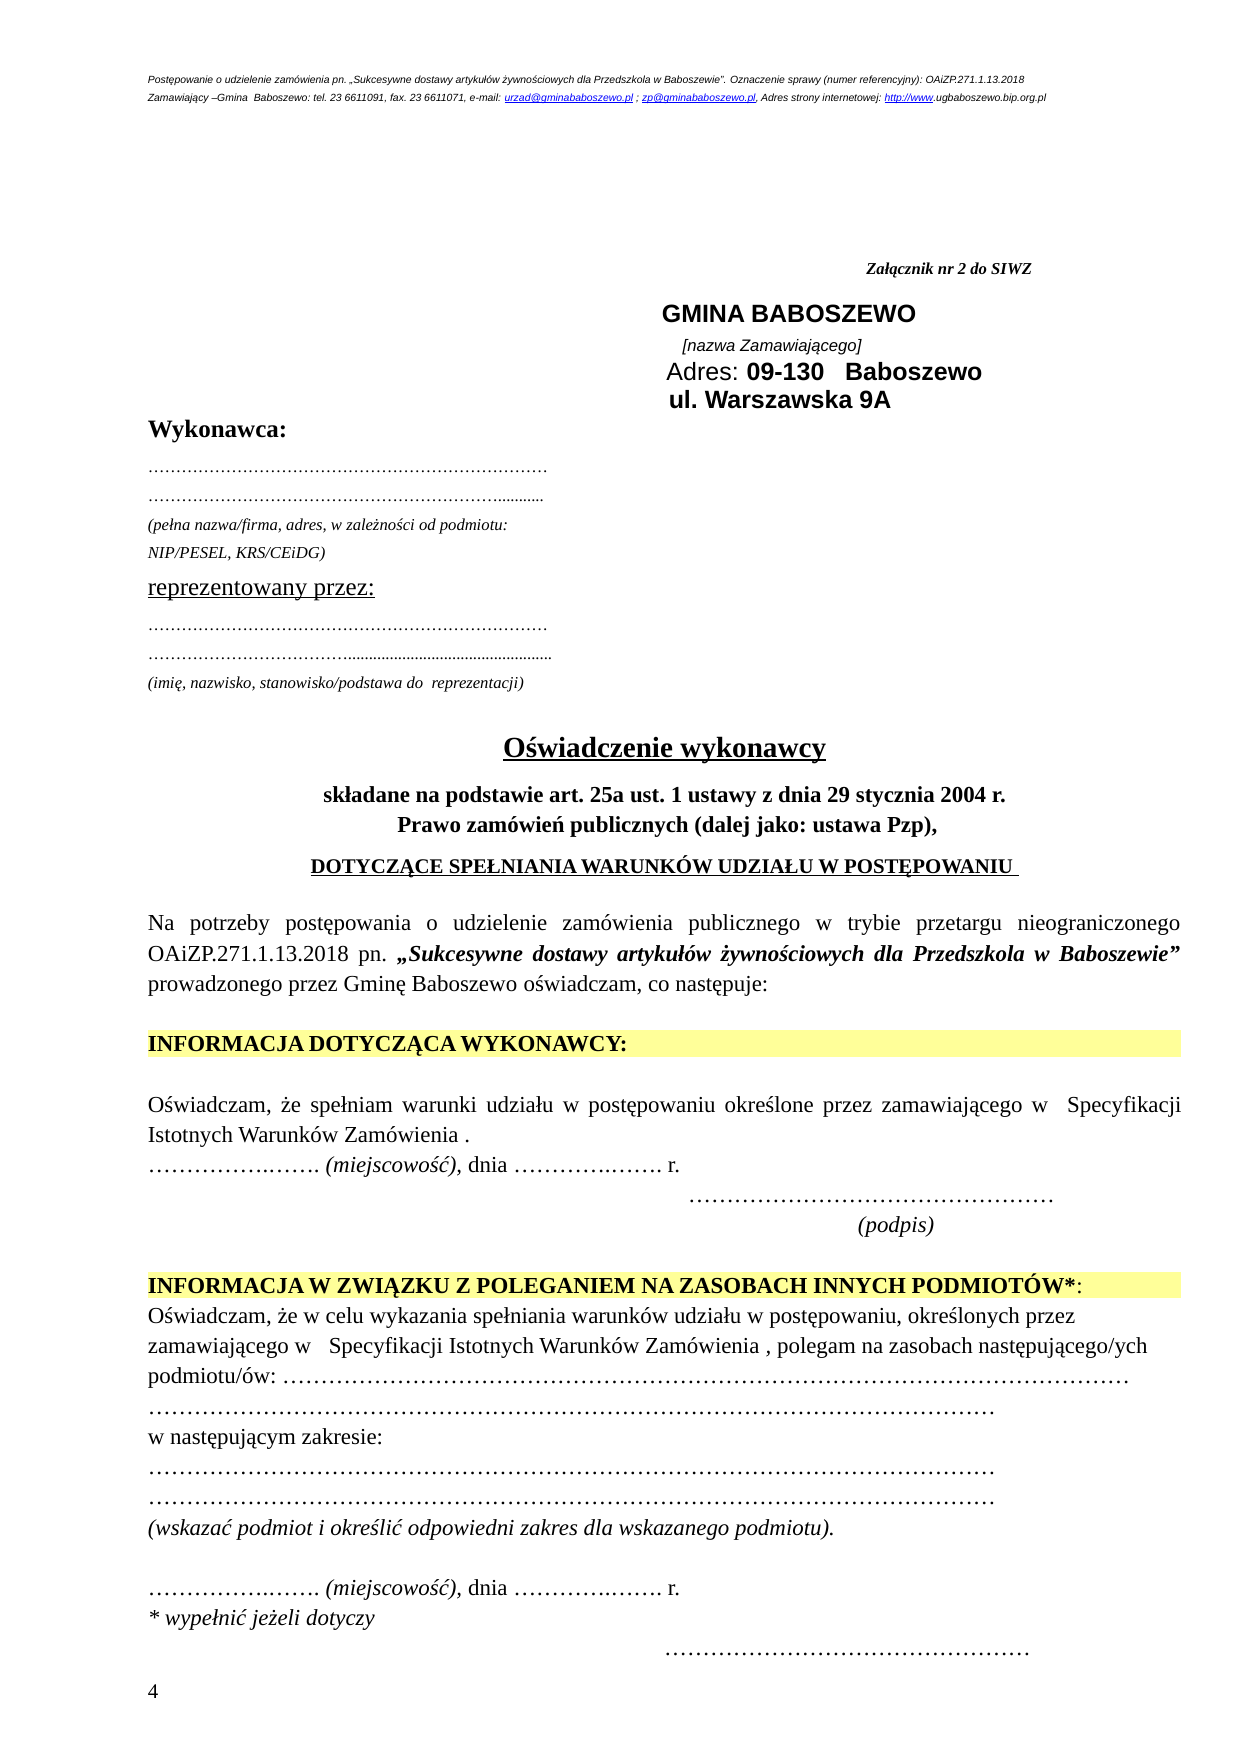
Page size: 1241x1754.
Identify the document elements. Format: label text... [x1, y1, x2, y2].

text ………………………………………………………………………………………………… [148, 1453, 1181, 1479]
text Oświadczenie wykonawcy [148, 730, 1181, 764]
text Załącznik nr 2 do SIWZ [148, 253, 1181, 280]
text Adres: 09-130 Baboszewo [148, 356, 1181, 385]
text …………….……. (miejscowość), dnia ………….……. r. [148, 1574, 1181, 1600]
text GMINA BABOSZEWO [148, 299, 1181, 328]
text INFORMACJA W ZWIĄZKU Z POLEGANIEM NA ZASOBACH INNYCH PODMIOTÓW*: [148, 1272, 1181, 1298]
text * wypełnić jeżeli dotyczy [148, 1604, 1181, 1631]
text ………………………………………………………………………………………………………………………........... [148, 457, 561, 505]
text ………………………………………… [148, 1634, 1181, 1661]
text (podpis) [664, 1211, 1181, 1238]
text ………………………………………………………………………………………………................................................. [148, 615, 561, 663]
text Oświadczam, że w celu wykazania spełniania warunków udziału w postępowaniu, określonych przez zamawiającego w Specyfikacji Istotnych Warunków Zamówienia , polegam na zasobach następującego/ych podmiotu/ów: ………………………………………………………………………………………………… [148, 1302, 1181, 1389]
text DOTYCZĄCE SPEŁNIANIA WARUNKÓW UDZIAŁU W POSTĘPOWANIU [148, 854, 1181, 906]
text ………………………………………………………………………………………………… (wskazać podmiot i określić odpowiedni zakres dla wskazanego podmiotu). [148, 1483, 1181, 1540]
text Prawo zamówień publicznych (dalej jako: ustawa Pzp), [148, 811, 1181, 838]
text …………….……. (miejscowość), dnia ………….……. r. [148, 1151, 1181, 1177]
text INFORMACJA DOTYCZĄCA WYKONAWCY: [148, 1030, 1181, 1057]
text (imię, nazwisko, stanowisko/podstawa do reprezentacji) [148, 673, 561, 692]
text ………………………………………………………………………………………………… w następującym zakresie: [148, 1393, 1181, 1449]
text składane na podstawie art. 25a ust. 1 ustawy z dnia 29 stycznia 2004 r. [148, 781, 1181, 808]
text Wykonawca: [148, 414, 1181, 443]
text (pełna nazwa/firma, adres, w zależności od podmiotu: NIP/PESEL, KRS/CEiDG) [148, 514, 561, 562]
text [nazwa Zamawiającego] [148, 328, 1181, 356]
text ………………………………………… [517, 1181, 1181, 1208]
text Oświadczam, że spełniam warunki udziału w postępowaniu określone przez zamawiającego w Specyfikacji Istotnych Warunków Zamówienia . [148, 1091, 1181, 1147]
text ul. Warszawska 9A [148, 385, 1181, 414]
text Na potrzeby postępowania o udzielenie zamówienia publicznego w trybie przetargu nieograniczonego OAiZP.271.1.13.2018 pn. „Sukcesywne dostawy artykułów żywnościowych dla Przedszkola w Baboszewie” prowadzonego przez Gminę Baboszewo oświadczam, co następuje: [148, 909, 1181, 996]
text reprezentowany przez: [148, 572, 1181, 601]
